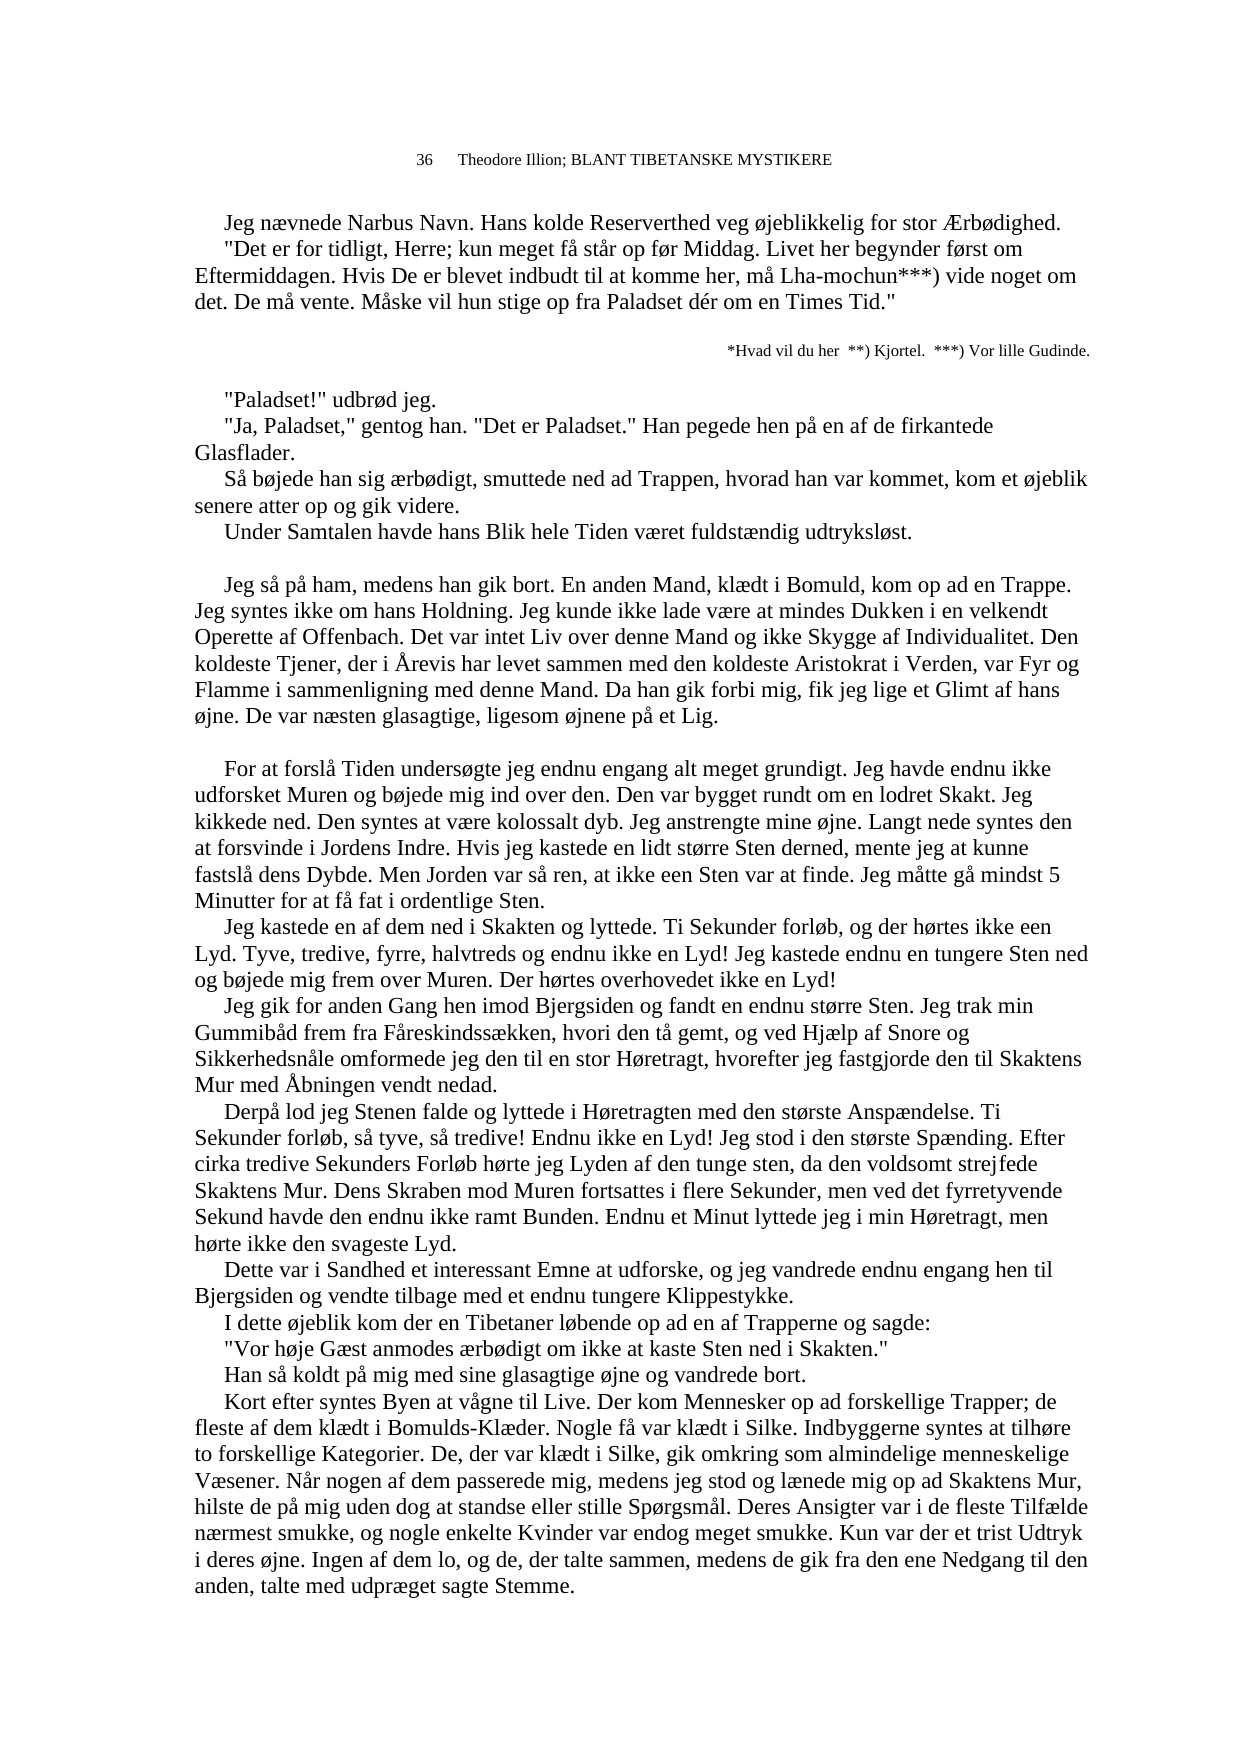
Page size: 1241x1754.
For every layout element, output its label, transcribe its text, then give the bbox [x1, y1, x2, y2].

text Jeg så på ham, medens han gik bort. En anden Mand, klædt i Bomuld, kom op ad en Trappe. Jeg syntes ikke om hans Holdning. Jeg kunde ikke lade være at mindes Duk­ken i en velkendt Operette af Offenbach. Det var intet Liv over denne Mand og ikke Skygge af Individualitet. Den koldeste Tjener, der i Årevis har levet sammen med den koldeste Aristokrat i Verden, var Fyr og Flamme i sammenligning med denne Mand. Da han gik forbi mig, fik jeg lige et Glimt af hans øjne. De var næsten glas­agtige, ligesom øjnene på et Lig. [194, 571, 1090, 729]
text "Det er for tidligt, Herre; kun meget få står op før Middag. Livet her begynder først om Eftermiddagen. Hvis De er blevet indbudt til at komme her, må Lha-mo­chun***) vide noget om det. De må vente. Måske vil hun stige op fra Paladset dér om en Times Tid." [194, 235, 1090, 314]
text Kort efter syntes Byen at vågne til Live. Der kom Mennesker op ad forskellige Trapper; de fleste af dem klædt i Bomulds-Klæder. Nogle få var klædt i Silke. Ind­byggerne syntes at tilhøre to forskellige Kategorier. De, der var klædt i Silke, gik omkring som almindelige menne­skelige Væsener. Når nogen af dem passerede mig, me­dens jeg stod og lænede mig op ad Skaktens Mur, hilste de på mig uden dog at standse eller stille Spørgsmål. Deres Ansigter var i de fleste Tilfælde nærmest smukke, og nogle enkelte Kvinder var endog meget smukke. Kun var der et trist Udtryk i deres øjne. Ingen af dem lo, og de, der talte sammen, medens de gik fra den ene Nedgang til den anden, talte med udpræget sagte Stemme. [194, 1388, 1090, 1598]
text Så bøjede han sig ærbødigt, smuttede ned ad Trappen, hvorad han var kommet, kom et øjeblik senere atter op og gik videre. [194, 465, 1090, 518]
text Jeg gik for anden Gang hen imod Bjergsiden og fandt en endnu større Sten. Jeg trak min Gummibåd frem fra Fåreskindssækken, hvori den tå gemt, og ved Hjælp af Snore og Sikkerhedsnåle omformede jeg den til en stor Høretragt, hvorefter jeg fastgjorde den til Skaktens Mur med Åbningen vendt nedad. [194, 992, 1090, 1098]
text I dette øjeblik kom der en Tibetaner løbende op ad en af Trapperne og sagde: [194, 1309, 1090, 1335]
text "Vor høje Gæst anmodes ærbødigt om ikke at kaste Sten ned i Skakten." [194, 1335, 1090, 1361]
text For at forslå Tiden undersøgte jeg endnu engang alt meget grundigt. Jeg havde endnu ikke udforsket Muren og bøjede mig ind over den. Den var bygget rundt om en lodret Skakt. Jeg kikkede ned. Den syntes at være kolos­salt dyb. Jeg anstrengte mine øjne. Langt nede syntes den at forsvinde i Jordens Indre. Hvis jeg kastede en lidt større Sten derned, mente jeg at kunne fastslå dens Dybde. Men Jorden var så ren, at ikke een Sten var at finde. Jeg måtte gå mindst 5 Minutter for at få fat i ordentlige Sten. [194, 755, 1090, 913]
text "Paladset!" udbrød jeg. [194, 386, 1090, 413]
text Jeg nævnede Narbus Navn. Hans kolde Reserverthed veg øjeblikkelig for stor Ærbødighed. [194, 209, 1090, 235]
text Derpå lod jeg Stenen falde og lyttede i Høretragten med den største Anspændelse. Ti Sekunder forløb, så tyve, så tredive! Endnu ikke en Lyd! Jeg stod i den største Spænding. Efter cirka tredive Sekunders Forløb hørte jeg Lyden af den tunge sten, da den voldsomt strej­fede Skaktens Mur. Dens Skraben mod Muren fortsattes i flere Sekunder, men ved det fyrretyvende Sekund havde den endnu ikke ramt Bunden. Endnu et Minut lyttede jeg i min Høretragt, men hørte ikke den svageste Lyd. [194, 1098, 1090, 1256]
text Under Samtalen havde hans Blik hele Tiden været fuld­stændig udtryksløst. [194, 518, 1090, 544]
text Dette var i Sandhed et interessant Emne at udforske, og jeg vandrede endnu engang hen til Bjergsiden og vendte tilbage med et endnu tungere Klippestykke. [194, 1256, 1090, 1309]
text "Ja, Paladset," gentog han. "Det er Paladset." Han pegede hen på en af de firkantede Glasflader. [194, 413, 1090, 465]
text Jeg kastede en af dem ned i Skakten og lyttede. Ti Se­kunder forløb, og der hørtes ikke een Lyd. Tyve, tredive, fyrre, halvtreds og endnu ikke en Lyd! Jeg kastede endnu en tungere Sten ned og bøjede mig frem over Muren. Der hørtes overhovedet ikke en Lyd! [194, 913, 1090, 992]
text *Hvad vil du her **) Kjortel. ***) Vor lille Gudinde. [194, 341, 1090, 360]
text Han så koldt på mig med sine glasagtige øjne og vandrede bort. [194, 1361, 1090, 1388]
